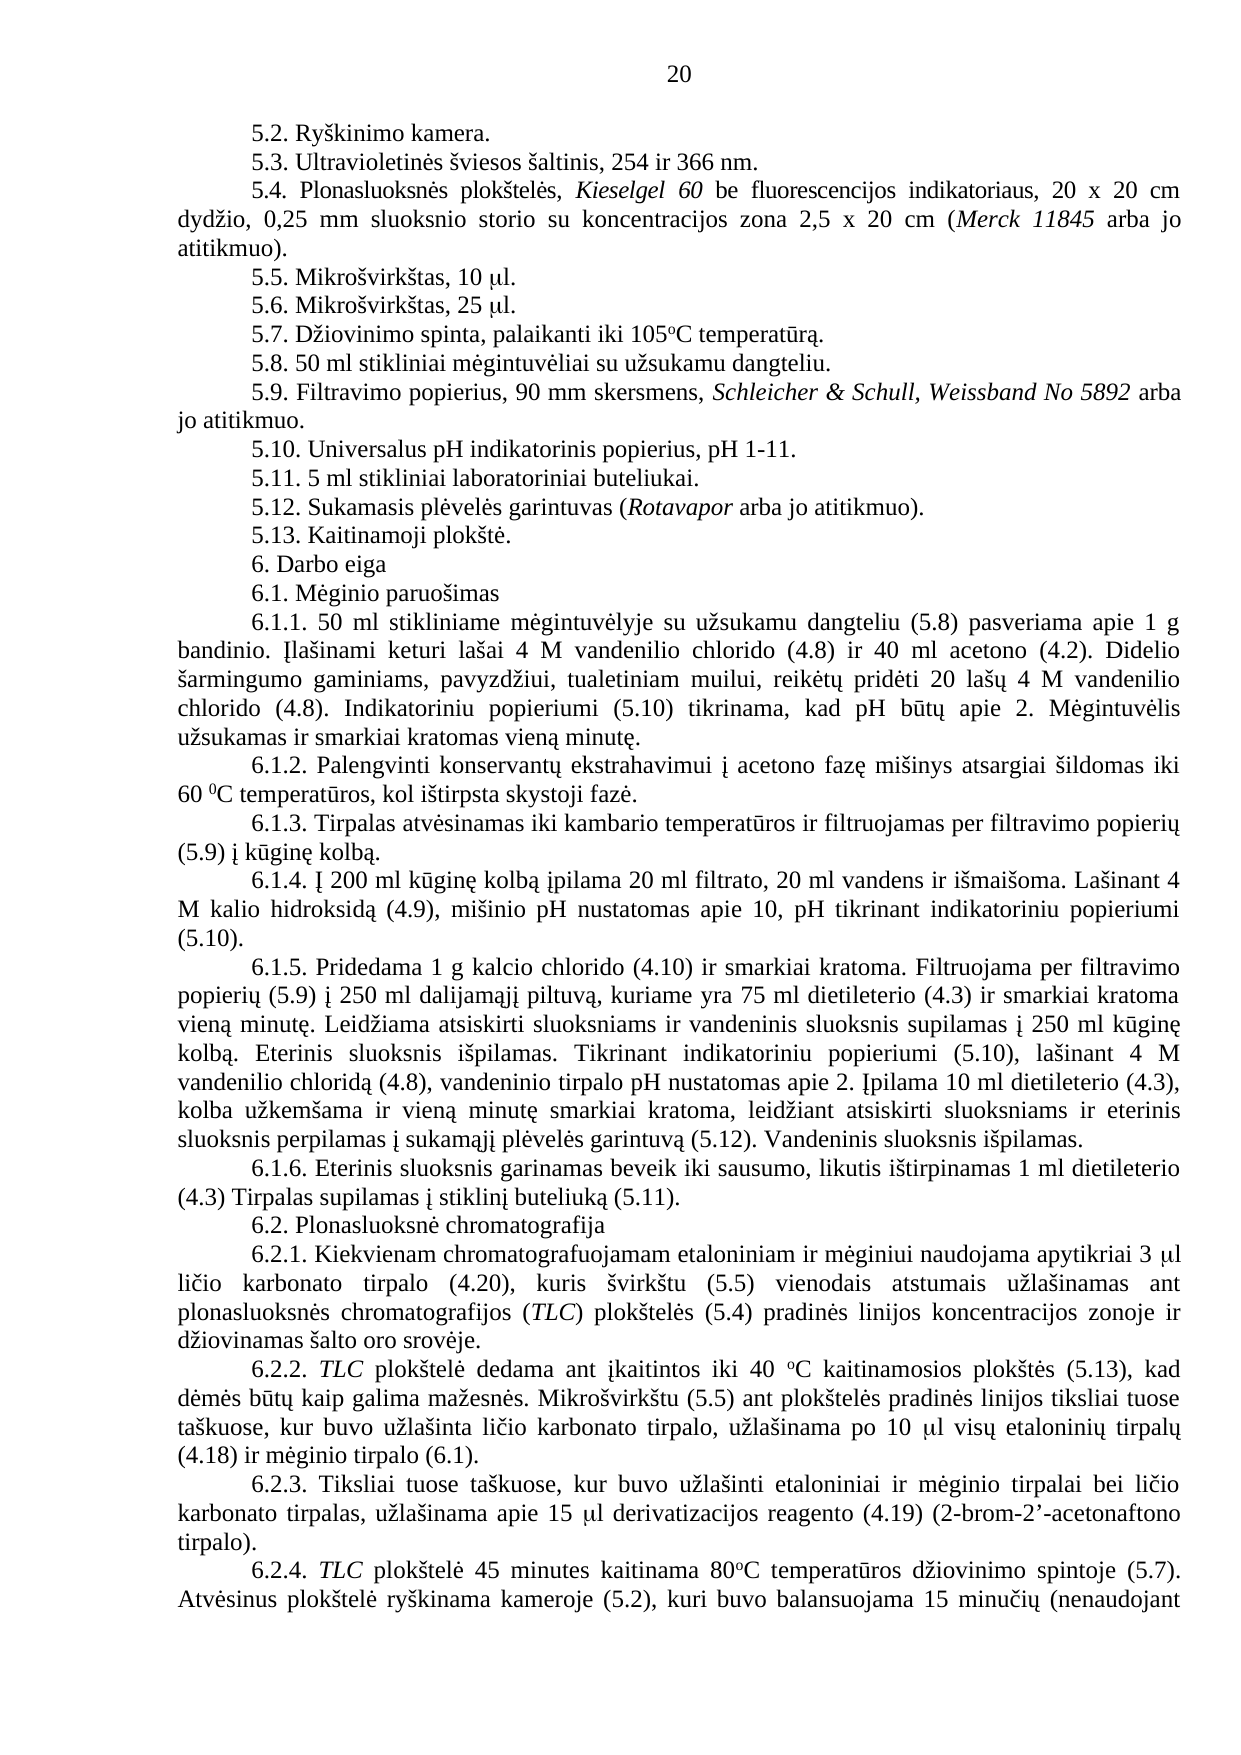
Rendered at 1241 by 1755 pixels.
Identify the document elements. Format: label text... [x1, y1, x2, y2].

text 6.1.5. Pridedama 1 g kalcio chlorido (4.10) ir smarkiai kratoma. Filtruojama per filtravimo popierių (5.9) į 250 ml dalijamąjį piltuvą, kuriame yra 75 ml dietileterio (4.3) ir smarkiai kratoma vieną minutę. Leidžiama atsiskirti sluoksniams ir vandeninis sluoksnis supilamas į 250 ml kūginę kolbą. Eterinis sluoksnis išpilamas. Tikrinant indikatoriniu popieriumi (5.10), lašinant 4 M vandenilio chloridą (4.8), vandeninio tirpalo pH nustatomas apie 2. Įpilama 10 ml dietileterio (4.3), kolba užkemšama ir vieną minutę smarkiai kratoma, leidžiant atsiskirti sluoksniams ir eterinis sluoksnis perpilamas į sukamąjį plėvelės garintuvą (5.12). Vandeninis sluoksnis išpilamas. [177, 952, 1181, 1153]
text 6.1.2. Palengvinti konservantų ekstrahavimui į acetono fazę mišinys atsargiai šildomas iki 60 0C temperatūros, kol ištirpsta skystoji fazė. [177, 751, 1181, 808]
text 6.2.4. TLC plokštelė 45 minutes kaitinama 80oC temperatūros džiovinimo spintoje (5.7). Atvėsinus plokštelė ryškinama kameroje (5.2), kuri buvo balansuojama 15 minučių (nenaudojant [177, 1556, 1181, 1613]
text 6.2.2. TLC plokštelė dedama ant įkaitintos iki 40 oC kaitinamosios plokštės (5.13), kad dėmės būtų kaip galima mažesnės. Mikrošvirkštu (5.5) ant plokštelės pradinės linijos tiksliai tuose taškuose, kur buvo užlašinta ličio karbonato tirpalo, užlašinama po 10 l visų etaloninių tirpalų (4.18) ir mėginio tirpalo (6.1). [177, 1354, 1181, 1469]
text 6.1.3. Tirpalas atvėsinamas iki kambario temperatūros ir filtruojamas per filtravimo popierių (5.9) į kūginę kolbą. [177, 808, 1181, 866]
text 5.5. Mikrošvirkštas, 10 l. [177, 262, 1181, 291]
text 5.13. Kaitinamoji plokštė. [177, 521, 1181, 549]
text 5.3. Ultravioletinės šviesos šaltinis, 254 ir 366 nm. [177, 147, 1181, 176]
text 6.1. Mėginio paruošimas [177, 578, 1181, 607]
text 5.7. Džiovinimo spinta, palaikanti iki 105oC temperatūrą. [177, 319, 1181, 348]
text 5.6. Mikrošvirkštas, 25 l. [177, 291, 1181, 319]
text 5.11. 5 ml stikliniai laboratoriniai buteliukai. [177, 463, 1181, 492]
text 5.4. Plonasluoksnės plokštelės, Kieselgel 60 be fluorescencijos indikatoriaus, 20 x 20 cm dydžio, 0,25 mm sluoksnio storio su koncentracijos zona 2,5 x 20 cm (Merck 11845 arba jo atitikmuo). [177, 176, 1181, 262]
text 5.2. Ryškinimo kamera. [177, 118, 1181, 147]
text 5.8. 50 ml stikliniai mėgintuvėliai su užsukamu dangteliu. [177, 348, 1181, 377]
text 6.2.3. Tiksliai tuose taškuose, kur buvo užlašinti etaloniniai ir mėginio tirpalai bei ličio karbonato tirpalas, užlašinama apie 15 l derivatizacijos reagento (4.19) (2-brom-2’-acetonaftono tirpalo). [177, 1469, 1181, 1556]
text 6.1.6. Eterinis sluoksnis garinamas beveik iki sausumo, likutis ištirpinamas 1 ml dietileterio (4.3) Tirpalas supilamas į stiklinį buteliuką (5.11). [177, 1153, 1181, 1211]
text 6.1.1. 50 ml stikliniame mėgintuvėlyje su užsukamu dangteliu (5.8) pasveriama apie 1 g bandinio. Įlašinami keturi lašai 4 M vandenilio chlorido (4.8) ir 40 ml acetono (4.2). Didelio šarmingumo gaminiams, pavyzdžiui, tualetiniam muilui, reikėtų pridėti 20 lašų 4 M vandenilio chlorido (4.8). Indikatoriniu popieriumi (5.10) tikrinama, kad pH būtų apie 2. Mėgintuvėlis užsukamas ir smarkiai kratomas vieną minutę. [177, 607, 1181, 751]
text 6.1.4. Į 200 ml kūginę kolbą įpilama 20 ml filtrato, 20 ml vandens ir išmaišoma. Lašinant 4 M kalio hidroksidą (4.9), mišinio pH nustatomas apie 10, pH tikrinant indikatoriniu popieriumi (5.10). [177, 866, 1181, 952]
text 6. Darbo eiga [177, 549, 1181, 578]
text 6.2.1. Kiekvienam chromatografuojamam etaloniniam ir mėginiui naudojama apytikriai 3 l ličio karbonato tirpalo (4.20), kuris švirkštu (5.5) vienodais atstumais užlašinamas ant plonasluoksnės chromatografijos (TLC) plokštelės (5.4) pradinės linijos koncentracijos zonoje ir džiovinamas šalto oro srovėje. [177, 1239, 1181, 1354]
text 5.9. Filtravimo popierius, 90 mm skersmens, Schleicher & Schull, Weissband No 5892 arba jo atitikmuo. [177, 377, 1181, 434]
text 6.2. Plonasluoksnė chromatografija [177, 1211, 1181, 1239]
text 5.12. Sukamasis plėvelės garintuvas (Rotavapor arba jo atitikmuo). [177, 492, 1181, 521]
text 5.10. Universalus pH indikatorinis popierius, pH 1-11. [177, 434, 1181, 463]
